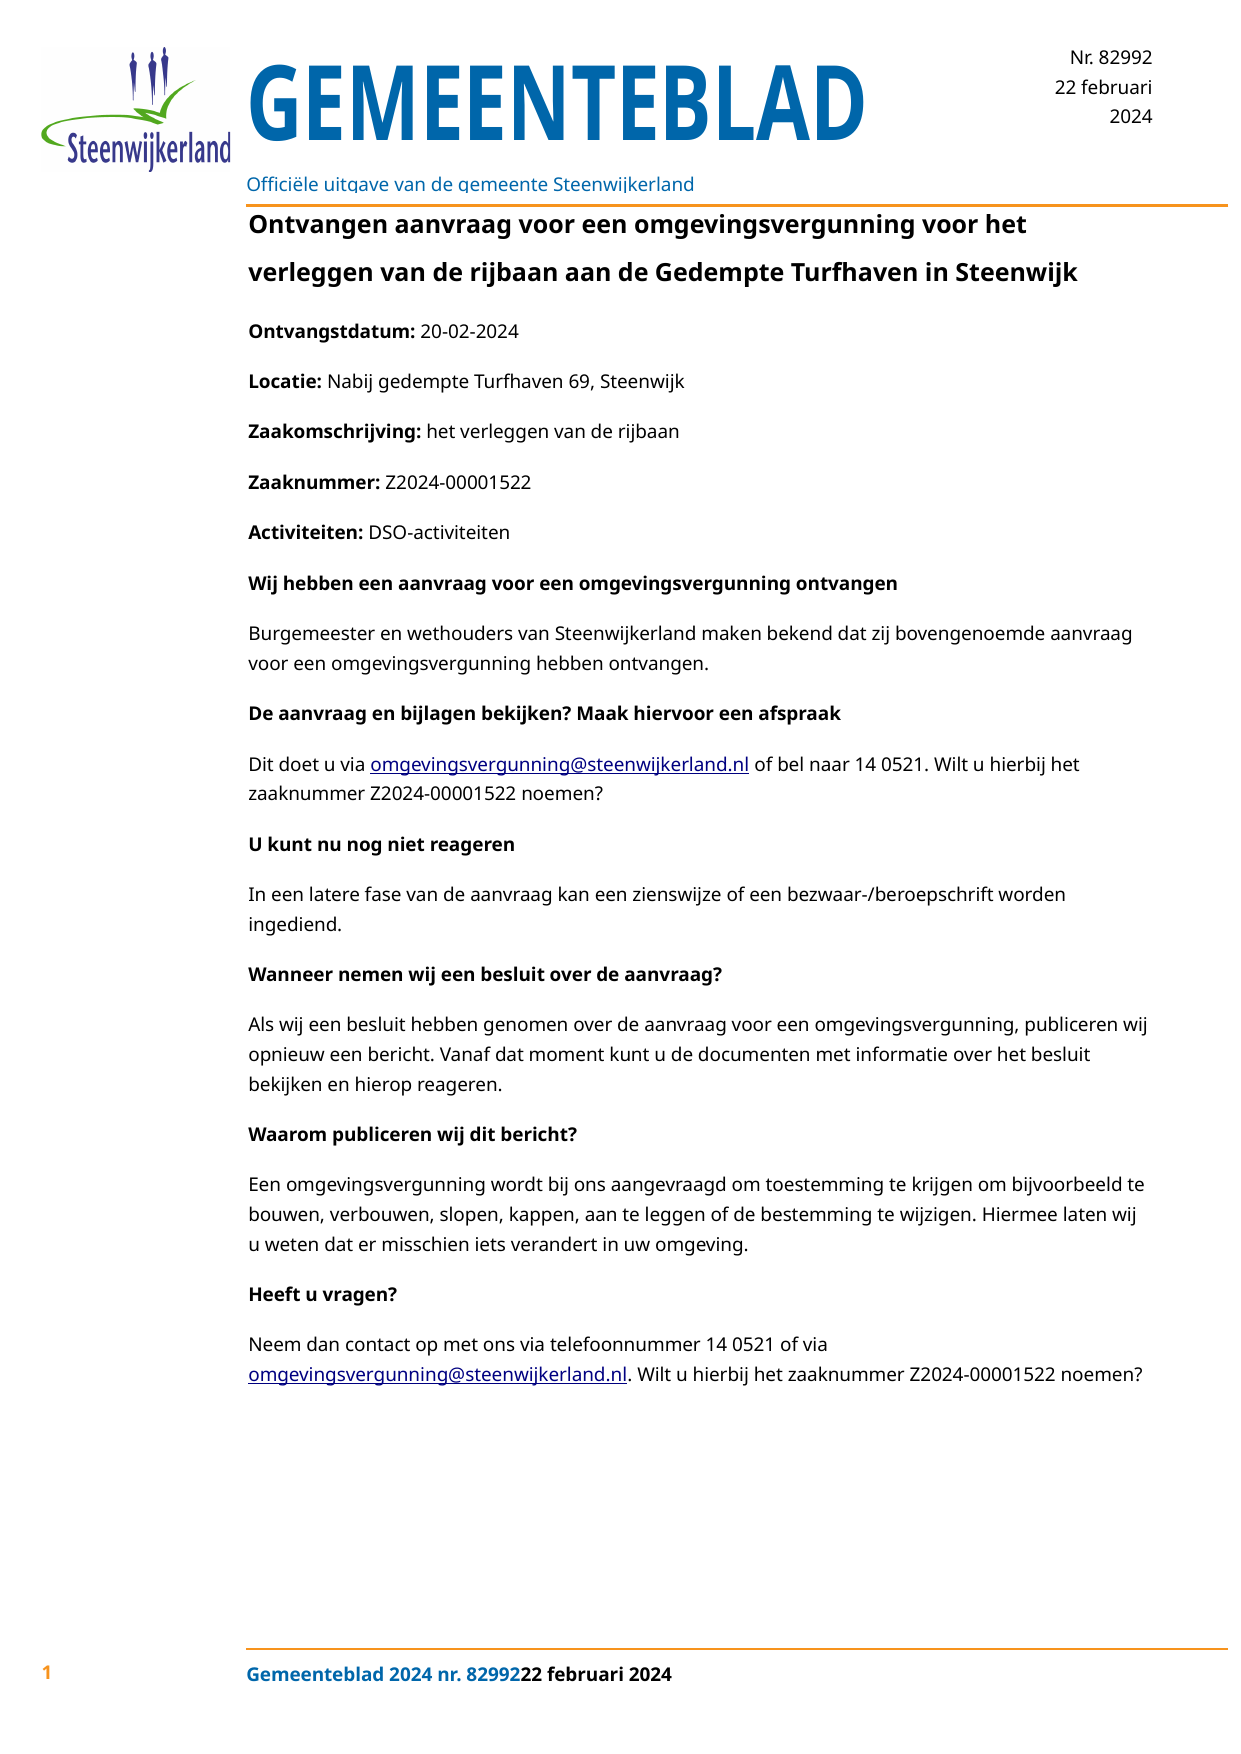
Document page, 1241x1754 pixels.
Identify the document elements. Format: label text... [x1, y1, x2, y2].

text Zaaknummer: Z2024-00001522 [248, 469, 1152, 495]
text Ontvangen aanvraag voor een omgevingsvergunning voor het verleggen van de rijbaan aan de Gedempte Turfhaven in Steenwijk [248, 207, 1152, 288]
text Als wij een besluit hebben genomen over de aanvraag voor een omgevingsvergunning, publiceren wij opnieuw een bericht. Vanaf dat moment kunt u de documenten met informatie over het besluit bekijken en hierop reageren. [248, 1012, 1152, 1097]
text Activiteiten: DSO-activiteiten [248, 519, 1152, 545]
text Dit doet u via omgevingsvergunning@steenwijkerland.nl of bel naar 14 0521. Wilt u hierbij het zaaknummer Z2024-00001522 noemen? [248, 751, 1152, 806]
text In een latere fase van de aanvraag kan een zienswijze of een bezwaar-/beroepschrift worden ingediend. [248, 881, 1152, 937]
text Wij hebben een aanvraag voor een omgevingsvergunning ontvangen [248, 570, 1152, 596]
picture [41, 47, 231, 172]
text Heeft u vragen? [248, 1281, 1152, 1307]
text Een omgevingsvergunning wordt bij ons aangevraagd om toestemming te krijgen om bijvoorbeeld te bouwen, verbouwen, slopen, kappen, aan te leggen of de bestemming te wijzigen. Hiermee laten wij u weten dat er misschien iets verandert in uw omgeving. [248, 1172, 1152, 1257]
text Burgemeester en wethouders van Steenwijkerland maken bekend dat zij bovengenoemde aanvraag voor een omgevingsvergunning hebben ontvangen. [248, 620, 1152, 676]
text U kunt nu nog niet reageren [248, 831, 1152, 857]
text Zaakomschrijving: het verleggen van de rijbaan [248, 419, 1152, 444]
text Neem dan contact op met ons via telefoonnummer 14 0521 of via omgevingsvergunning@steenwijkerland.nl. Wilt u hierbij het zaaknummer Z2024-00001522 noemen? [248, 1332, 1152, 1387]
text Wanneer nemen wij een besluit over de aanvraag? [248, 961, 1152, 987]
text Ontvangstdatum: 20-02-2024 [248, 318, 1152, 344]
text De aanvraag en bijlagen bekijken? Maak hiervoor een afspraak [248, 700, 1152, 726]
text Waarom publiceren wij dit bericht? [248, 1121, 1152, 1147]
text Locatie: Nabij gedempte Turfhaven 69, Steenwijk [248, 368, 1152, 394]
